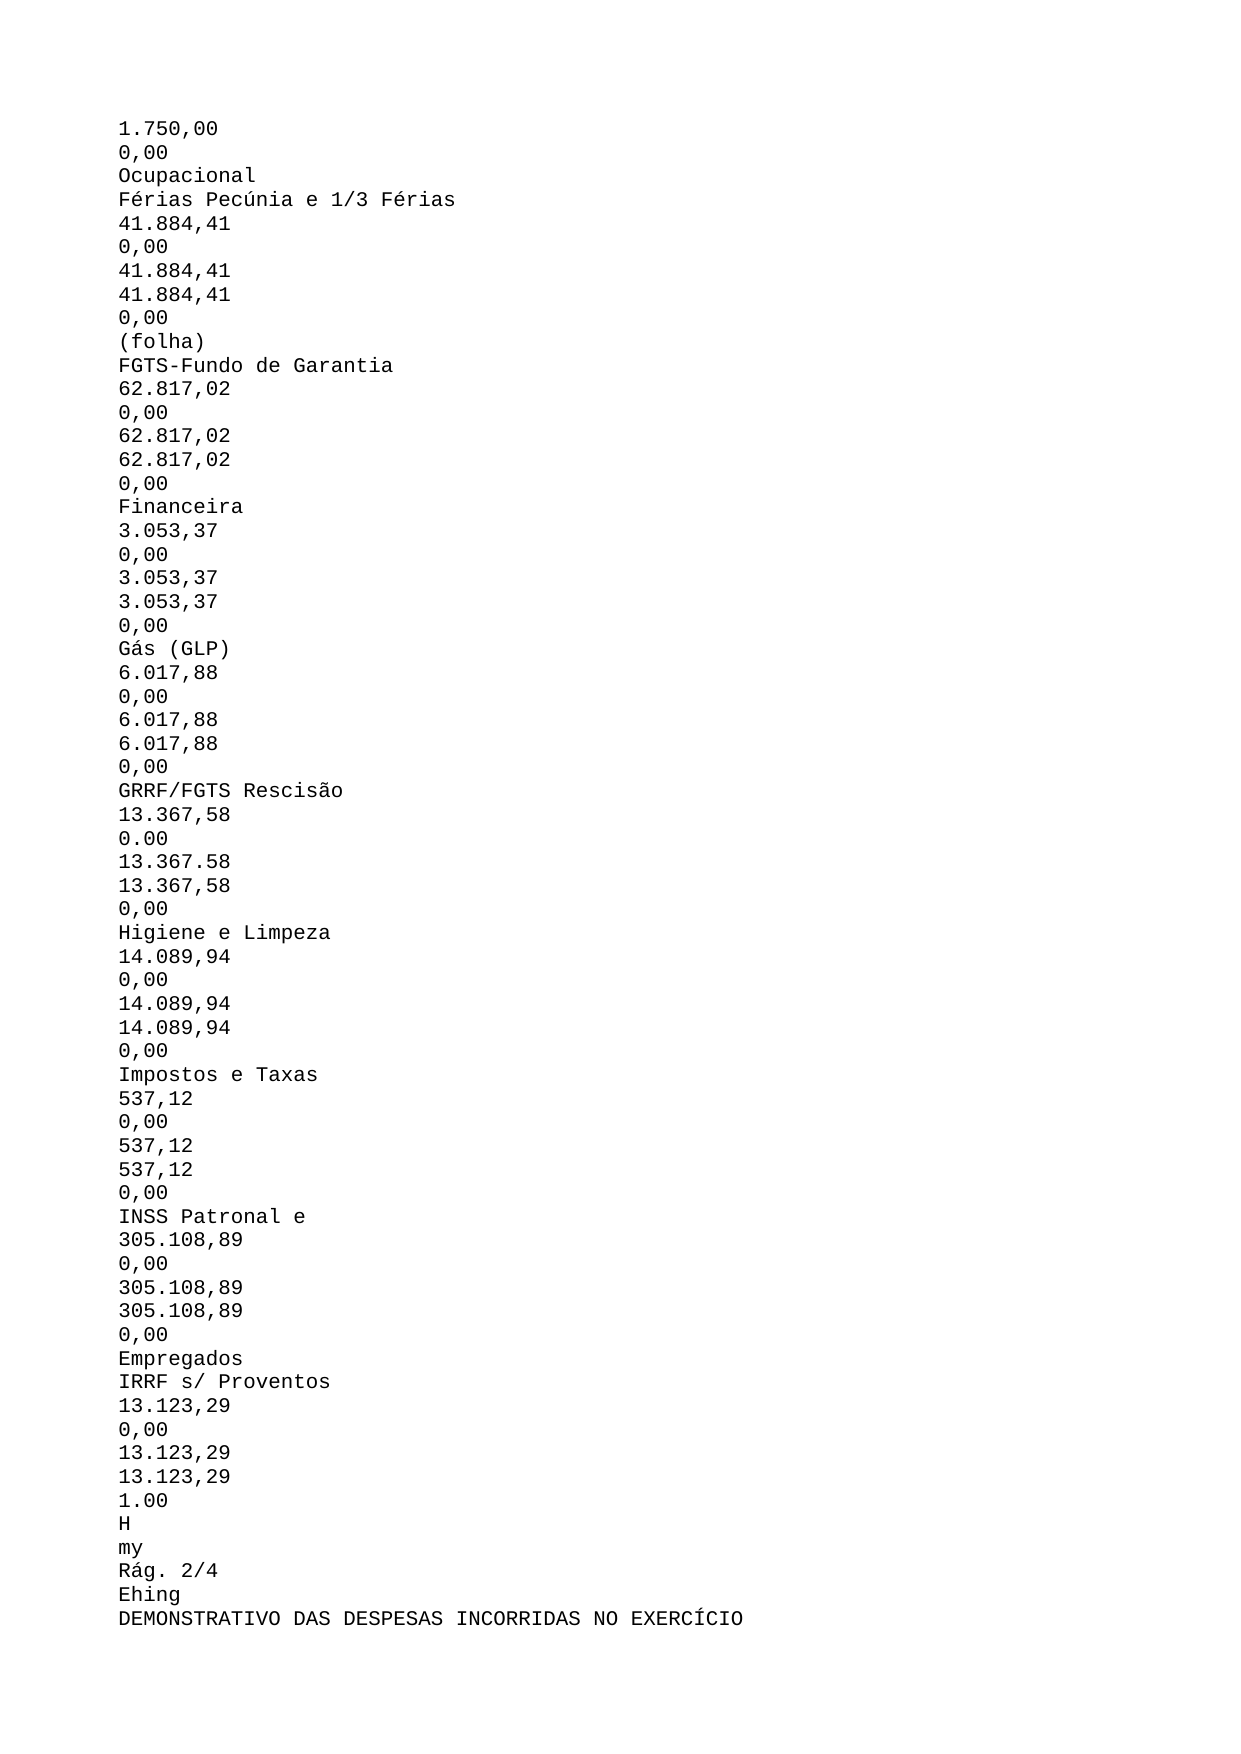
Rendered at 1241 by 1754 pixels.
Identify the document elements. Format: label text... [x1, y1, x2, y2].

text Gás (GLP) [118, 638, 1122, 662]
text 3.053,37 [118, 567, 1122, 591]
text 6.017,88 [118, 733, 1122, 757]
text (folha) [118, 331, 1122, 354]
text 62.817,02 [118, 378, 1122, 402]
text 3.053,37 [118, 520, 1122, 544]
text 14.089,94 [118, 946, 1122, 969]
text 0,00 [118, 1419, 1122, 1442]
text 13.367.58 [118, 851, 1122, 875]
text DEMONSTRATIVO DAS DESPESAS INCORRIDAS NO EXERCÍCIO [118, 1608, 1122, 1631]
text my [118, 1537, 1122, 1561]
text 0,00 [118, 473, 1122, 496]
text 0.00 [118, 827, 1122, 851]
text 0,00 [118, 615, 1122, 638]
text 305.108,89 [118, 1229, 1122, 1253]
text IRRF s/ Proventos [118, 1371, 1122, 1395]
text 0,00 [118, 757, 1122, 780]
text 14.089,94 [118, 993, 1122, 1017]
text Empregados [118, 1348, 1122, 1371]
text Impostos e Taxas [118, 1064, 1122, 1088]
text 6.017,88 [118, 709, 1122, 733]
text 1.750,00 [118, 118, 1122, 142]
text 13.123,29 [118, 1395, 1122, 1419]
text 1.00 [118, 1489, 1122, 1513]
text Higiene e Limpeza [118, 922, 1122, 946]
text Férias Pecúnia e 1/3 Férias [118, 189, 1122, 213]
text 62.817,02 [118, 449, 1122, 473]
text H [118, 1513, 1122, 1537]
text 0,00 [118, 544, 1122, 567]
text 0,00 [118, 969, 1122, 993]
text 6.017,88 [118, 662, 1122, 686]
text Ehing [118, 1584, 1122, 1608]
text 13.123,29 [118, 1442, 1122, 1466]
text 537,12 [118, 1158, 1122, 1182]
text 0,00 [118, 142, 1122, 165]
text 13.123,29 [118, 1466, 1122, 1489]
text 62.817,02 [118, 426, 1122, 449]
text Rág. 2/4 [118, 1561, 1122, 1584]
text 14.089,94 [118, 1017, 1122, 1040]
text 0,00 [118, 402, 1122, 426]
text 0,00 [118, 1040, 1122, 1064]
text 0,00 [118, 898, 1122, 922]
text 537,12 [118, 1135, 1122, 1158]
text 0,00 [118, 686, 1122, 709]
text 3.053,37 [118, 591, 1122, 615]
text 41.884,41 [118, 284, 1122, 307]
text 41.884,41 [118, 213, 1122, 236]
text 0,00 [118, 1253, 1122, 1277]
text 0,00 [118, 1324, 1122, 1348]
text GRRF/FGTS Rescisão [118, 780, 1122, 804]
text FGTS-Fundo de Garantia [118, 354, 1122, 378]
text 0,00 [118, 307, 1122, 331]
text 13.367,58 [118, 804, 1122, 827]
text 305.108,89 [118, 1277, 1122, 1300]
text 0,00 [118, 236, 1122, 260]
text INSS Patronal e [118, 1206, 1122, 1229]
text 537,12 [118, 1088, 1122, 1111]
text 41.884,41 [118, 260, 1122, 284]
text 305.108,89 [118, 1300, 1122, 1324]
text 13.367,58 [118, 875, 1122, 898]
text 0,00 [118, 1111, 1122, 1135]
text 0,00 [118, 1182, 1122, 1206]
text Financeira [118, 496, 1122, 520]
text Ocupacional [118, 165, 1122, 189]
